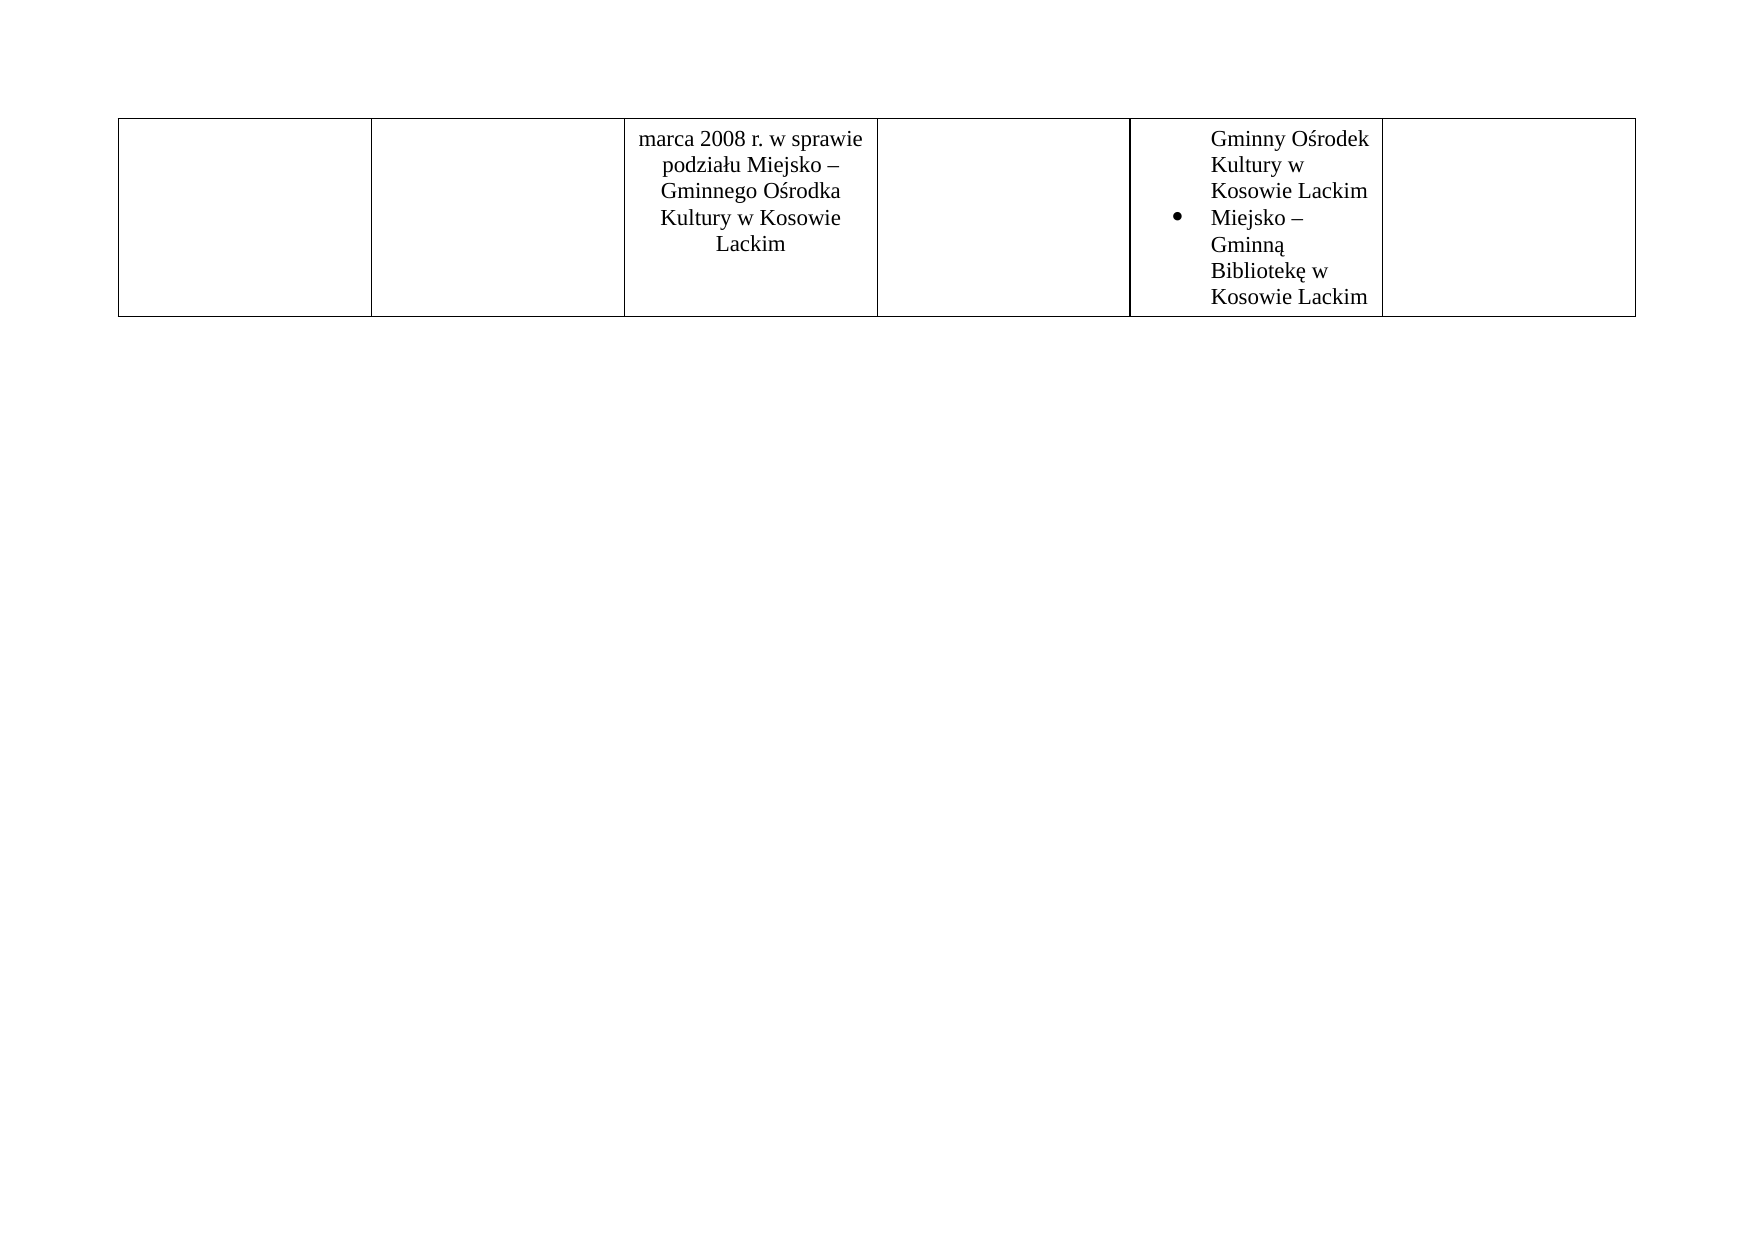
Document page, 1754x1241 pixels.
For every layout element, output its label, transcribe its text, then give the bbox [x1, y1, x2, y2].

table_cell [1383, 119, 1635, 316]
table_cell [878, 119, 1129, 316]
table_cell [372, 119, 624, 316]
table_cell [119, 119, 371, 316]
table_cell marca 2008 r. w sprawie podziału Miejsko – Gminnego Ośrodka Kultury w Kosowie Lackim [625, 119, 877, 316]
table_cell Podział Miejsko – Gminnego Ośrodka Kultury w Kosowie Lackim na: Miejsko – Gminny Ośrodek Kultury w Kosowie Lackim Miejsko – Gminną Bibliotekę w Kosowie Lackim [1131, 119, 1382, 316]
